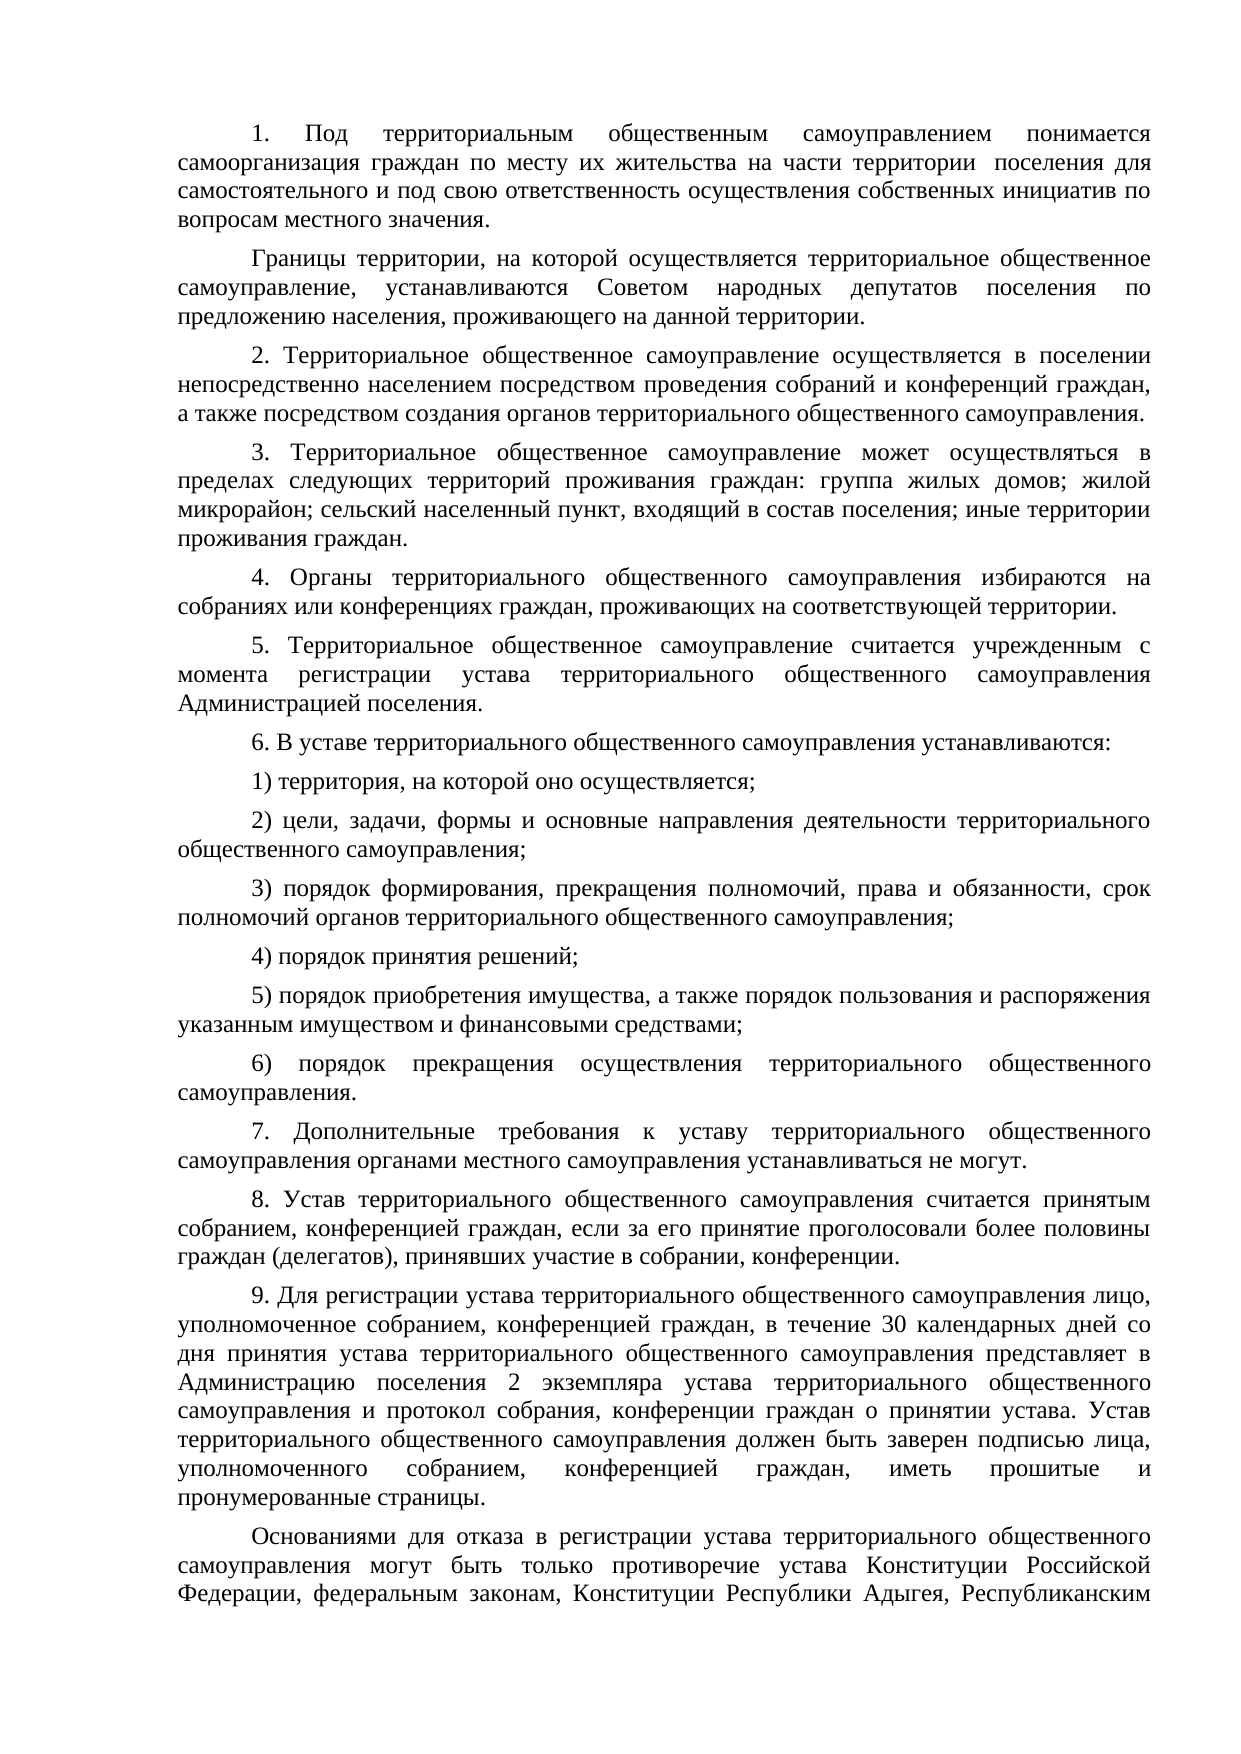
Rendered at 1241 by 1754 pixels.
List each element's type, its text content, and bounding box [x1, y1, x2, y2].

text 1. Под территориальным общественным самоуправлением понимается самоорганизация граждан по месту их жительства на части территории поселения для самостоятельного и под свою ответственность осуществления собственных инициатив по вопросам местного значения. [177, 118, 1152, 233]
text 4. Органы территориального общественного самоуправления избираются на собраниях или конференциях граждан, проживающих на соответствующей территории. [177, 562, 1152, 620]
text 8. Устав территориального общественного самоуправления считается принятым собранием, конференцией граждан, если за его принятие проголосовали более половины граждан (делегатов), принявших участие в собрании, конференции. [177, 1184, 1152, 1270]
text 3. Территориальное общественное самоуправление может осуществляться в пределах следующих территорий проживания граждан: группа жилых домов; жилой микрорайон; сельский населенный пункт, входящий в состав поселения; иные территории проживания граждан. [177, 437, 1152, 552]
text 2) цели, задачи, формы и основные направления деятельности территориального общественного самоуправления; [177, 805, 1152, 863]
text 7. Дополнительные требования к уставу территориального общественного самоуправления органами местного самоуправления устанавливаться не могут. [177, 1116, 1152, 1173]
text Основаниями для отказа в регистрации устава территориального общественного самоуправления могут быть только противоречие устава Конституции Российской Федерации, федеральным законам, Конституции Республики Адыгея, Республиканским [177, 1521, 1152, 1607]
text 6) порядок прекращения осуществления территориального общественного самоуправления. [177, 1048, 1152, 1106]
text 4) порядок принятия решений; [177, 941, 1152, 970]
text 5) порядок приобретения имущества, а также порядок пользования и распоряжения указанным имуществом и финансовыми средствами; [177, 980, 1152, 1038]
text 9. Для регистрации устава территориального общественного самоуправления лицо, уполномоченное собранием, конференцией граждан, в течение 30 календарных дней со дня принятия устава территориального общественного самоуправления представляет в Администрацию поселения 2 экземпляра устава территориального общественного самоуправления и протокол собрания, конференции граждан о принятии устава. Устав территориального общественного самоуправления должен быть заверен подписью лица, уполномоченного собранием, конференцией граждан, иметь прошитые и пронумерованные страницы. [177, 1281, 1152, 1511]
text 3) порядок формирования, прекращения полномочий, права и обязанности, срок полномочий органов территориального общественного самоуправления; [177, 873, 1152, 931]
text 6. В уставе территориального общественного самоуправления устанавливаются: [177, 727, 1152, 756]
text 1) территория, на которой оно осуществляется; [177, 766, 1152, 795]
text Границы территории, на которой осуществляется территориальное общественное самоуправление, устанавливаются Советом народных депутатов поселения по предложению населения, проживающего на данной территории. [177, 243, 1152, 330]
text 5. Территориальное общественное самоуправление считается учрежденным с момента регистрации устава территориального общественного самоуправления Администрацией поселения. [177, 630, 1152, 716]
text 2. Территориальное общественное самоуправление осуществляется в поселении непосредственно населением посредством проведения собраний и конференций граждан, а также посредством создания органов территориального общественного самоуправления. [177, 340, 1152, 426]
